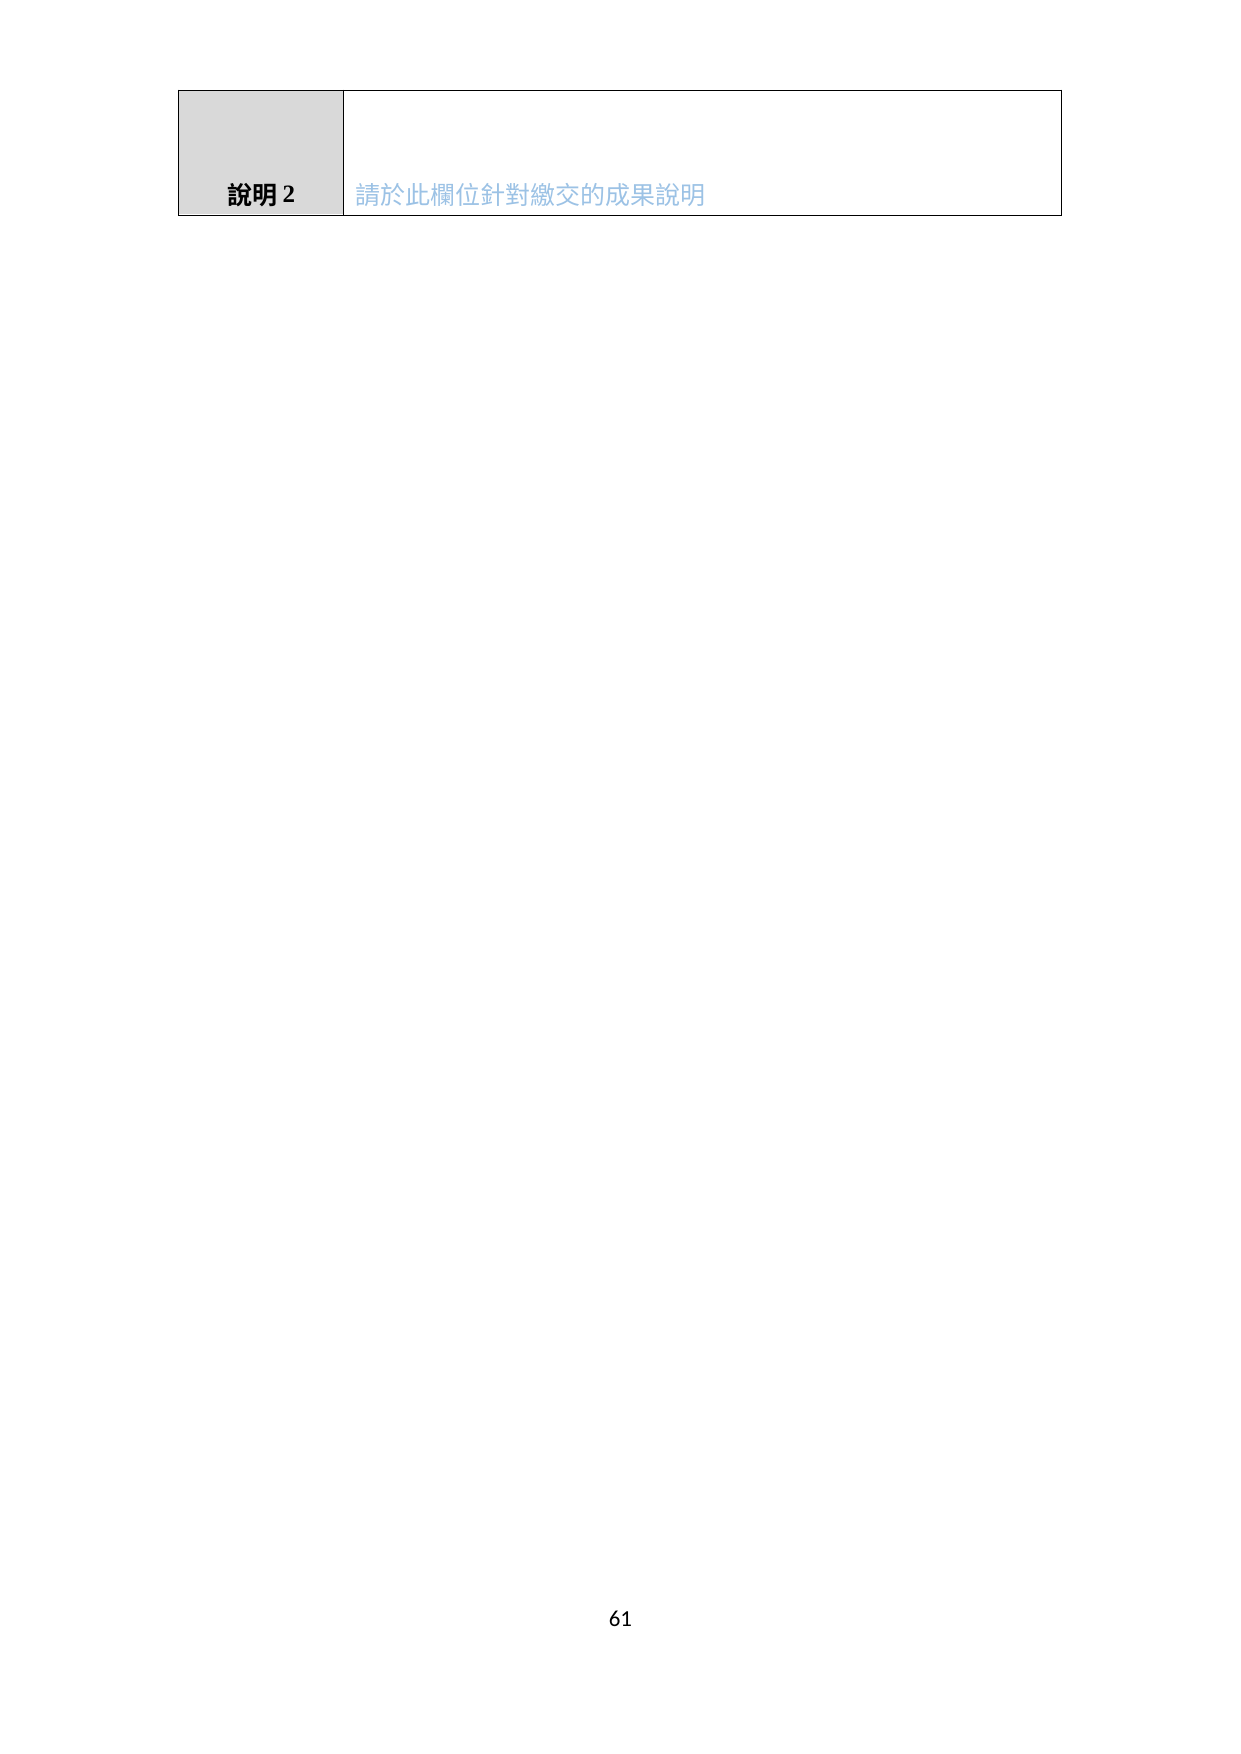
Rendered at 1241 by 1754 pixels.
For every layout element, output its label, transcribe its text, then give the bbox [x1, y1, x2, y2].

table_cell 請於此欄位針對繳交的成果說明 [344, 91, 1061, 214]
table_cell 說明2 [179, 91, 343, 214]
